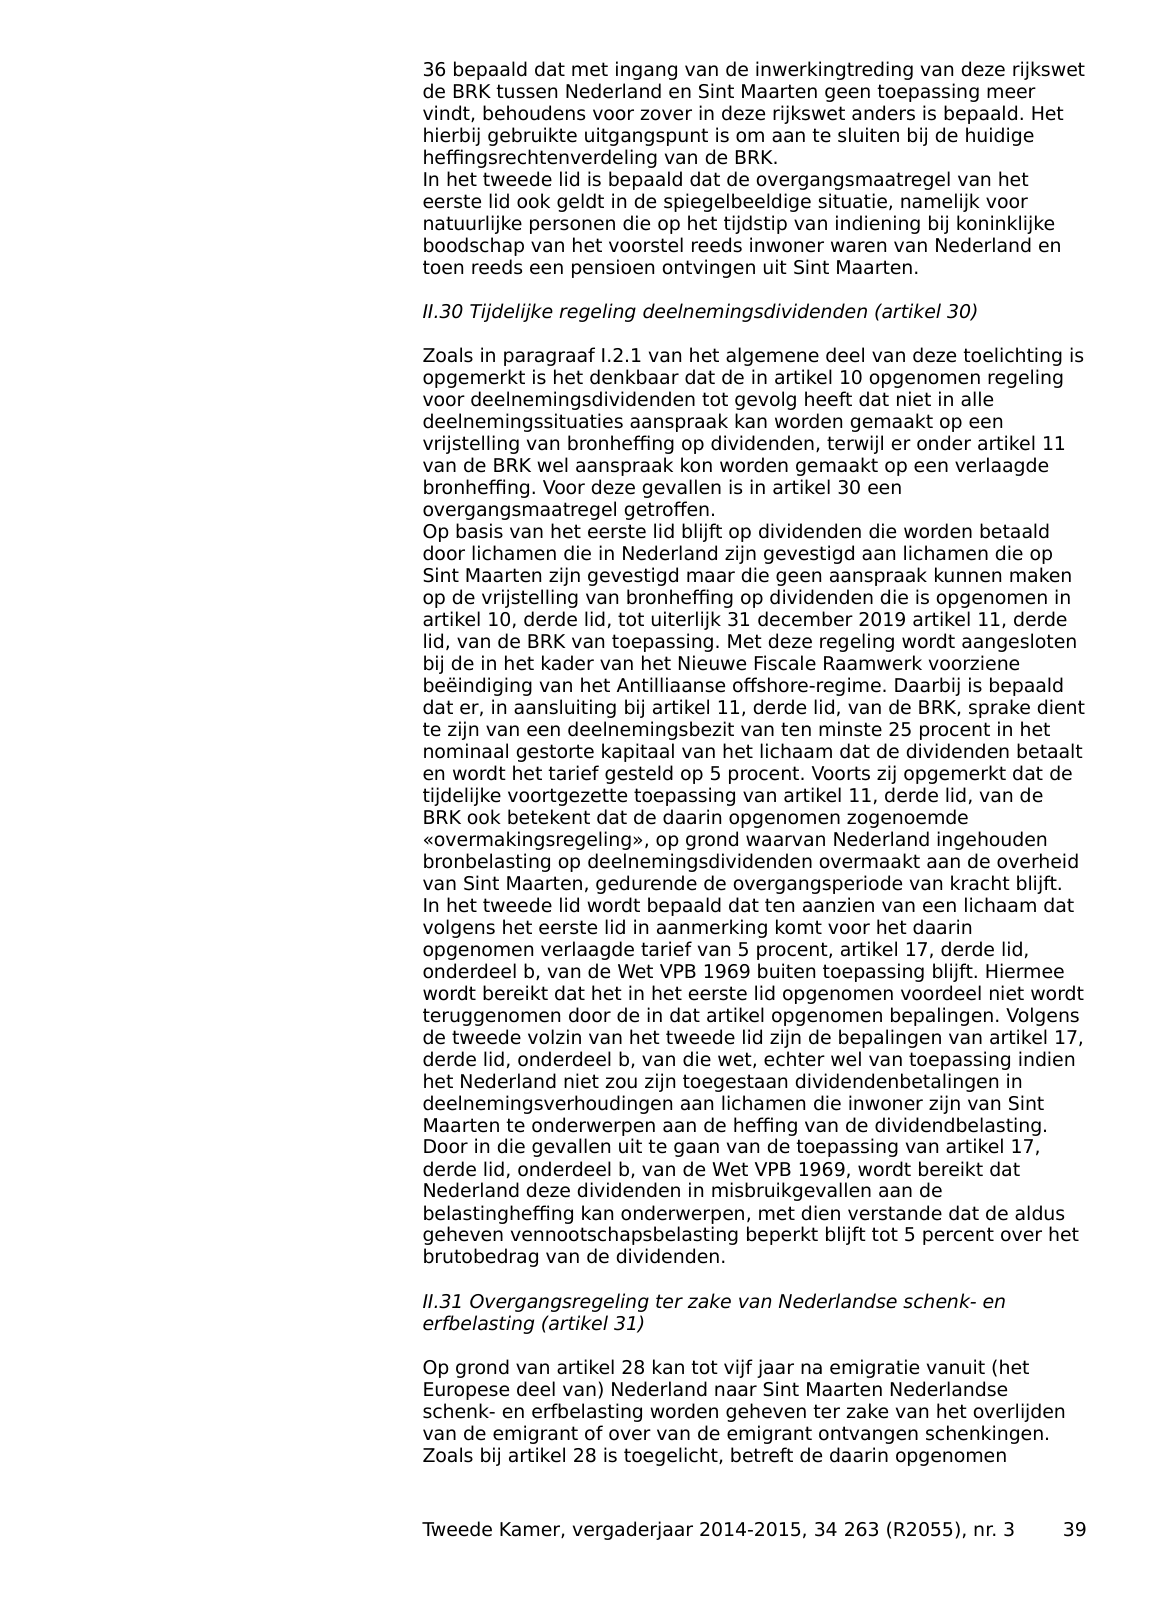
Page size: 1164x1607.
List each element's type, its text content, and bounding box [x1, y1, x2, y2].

text In het tweede lid is bepaald dat de overgangsmaatregel van het eerste lid ook geldt in de spiegelbeeldige situatie, namelijk voor natuurlijke personen die op het tijdstip van indiening bij koninklijke boodschap van het voorstel reeds inwoner waren van Nederland en toen reeds een pensioen ontvingen uit Sint Maarten. [422, 169, 1087, 279]
text Op grond van artikel 28 kan tot vijf jaar na emigratie vanuit (het Europese deel van) Nederland naar Sint Maarten Nederlandse schenk- en erfbelasting worden geheven ter zake van het overlijden van de emigrant of over van de emigrant ontvangen schenkingen. Zoals bij artikel 28 is toegelicht, betreft de daarin opgenomen [422, 1357, 1087, 1467]
subtitle II.30 Tijdelijke regeling deelnemingsdividenden (artikel 30) [422, 301, 1087, 323]
text Op basis van het eerste lid blijft op dividenden die worden betaald door lichamen die in Nederland zijn gevestigd aan lichamen die op Sint Maarten zijn gevestigd maar die geen aanspraak kunnen maken op de vrijstelling van bronheffing op dividenden die is opgenomen in artikel 10, derde lid, tot uiterlijk 31 december 2019 artikel 11, derde lid, van de BRK van toepassing. Met deze regeling wordt aangesloten bij de in het kader van het Nieuwe Fiscale Raamwerk voorziene beëindiging van het Antilliaanse offshore-regime. Daarbij is bepaald dat er, in aansluiting bij artikel 11, derde lid, van de BRK, sprake dient te zijn van een deelnemingsbezit van ten minste 25 procent in het nominaal gestorte kapitaal van het lichaam dat de dividenden betaalt en wordt het tarief gesteld op 5 procent. Voorts zij opgemerkt dat de tijdelijke voortgezette toepassing van artikel 11, derde lid, van de BRK ook betekent dat de daarin opgenomen zogenoemde «overmakingsregeling», op grond waarvan Nederland ingehouden bronbelasting op deelnemingsdividenden overmaakt aan de overheid van Sint Maarten, gedurende de overgangsperiode van kracht blijft. [422, 521, 1087, 895]
text In het tweede lid wordt bepaald dat ten aanzien van een lichaam dat volgens het eerste lid in aanmerking komt voor het daarin opgenomen verlaagde tarief van 5 procent, artikel 17, derde lid, onderdeel b, van de Wet VPB 1969 buiten toepassing blijft. Hiermee wordt bereikt dat het in het eerste lid opgenomen voordeel niet wordt teruggenomen door de in dat artikel opgenomen bepalingen. Volgens de tweede volzin van het tweede lid zijn de bepalingen van artikel 17, derde lid, onderdeel b, van die wet, echter wel van toepassing indien het Nederland niet zou zijn toegestaan dividendenbetalingen in deelnemingsverhoudingen aan lichamen die inwoner zijn van Sint Maarten te onderwerpen aan de heffing van de dividendbelasting. Door in die gevallen uit te gaan van de toepassing van artikel 17, derde lid, onderdeel b, van de Wet VPB 1969, wordt bereikt dat Nederland deze dividenden in misbruikgevallen aan de belastingheffing kan onderwerpen, met dien verstande dat de aldus geheven vennootschapsbelasting beperkt blijft tot 5 percent over het brutobedrag van de dividenden. [422, 895, 1087, 1268]
text Zoals in paragraaf I.2.1 van het algemene deel van deze toelichting is opgemerkt is het denkbaar dat de in artikel 10 opgenomen regeling voor deelnemingsdividenden tot gevolg heeft dat niet in alle deelnemingssituaties aanspraak kan worden gemaakt op een vrijstelling van bronheffing op dividenden, terwijl er onder artikel 11 van de BRK wel aanspraak kon worden gemaakt op een verlaagde bronheffing. Voor deze gevallen is in artikel 30 een overgangsmaatregel getroffen. [422, 345, 1087, 521]
subtitle II.31 Overgangsregeling ter zake van Nederlandse schenk- en erfbelasting (artikel 31) [422, 1291, 1087, 1334]
text 36 bepaald dat met ingang van de inwerkingtreding van deze rijkswet de BRK tussen Nederland en Sint Maarten geen toepassing meer vindt, behoudens voor zover in deze rijkswet anders is bepaald. Het hierbij gebruikte uitgangspunt is om aan te sluiten bij de huidige heffingsrechtenverdeling van de BRK. [422, 59, 1087, 169]
